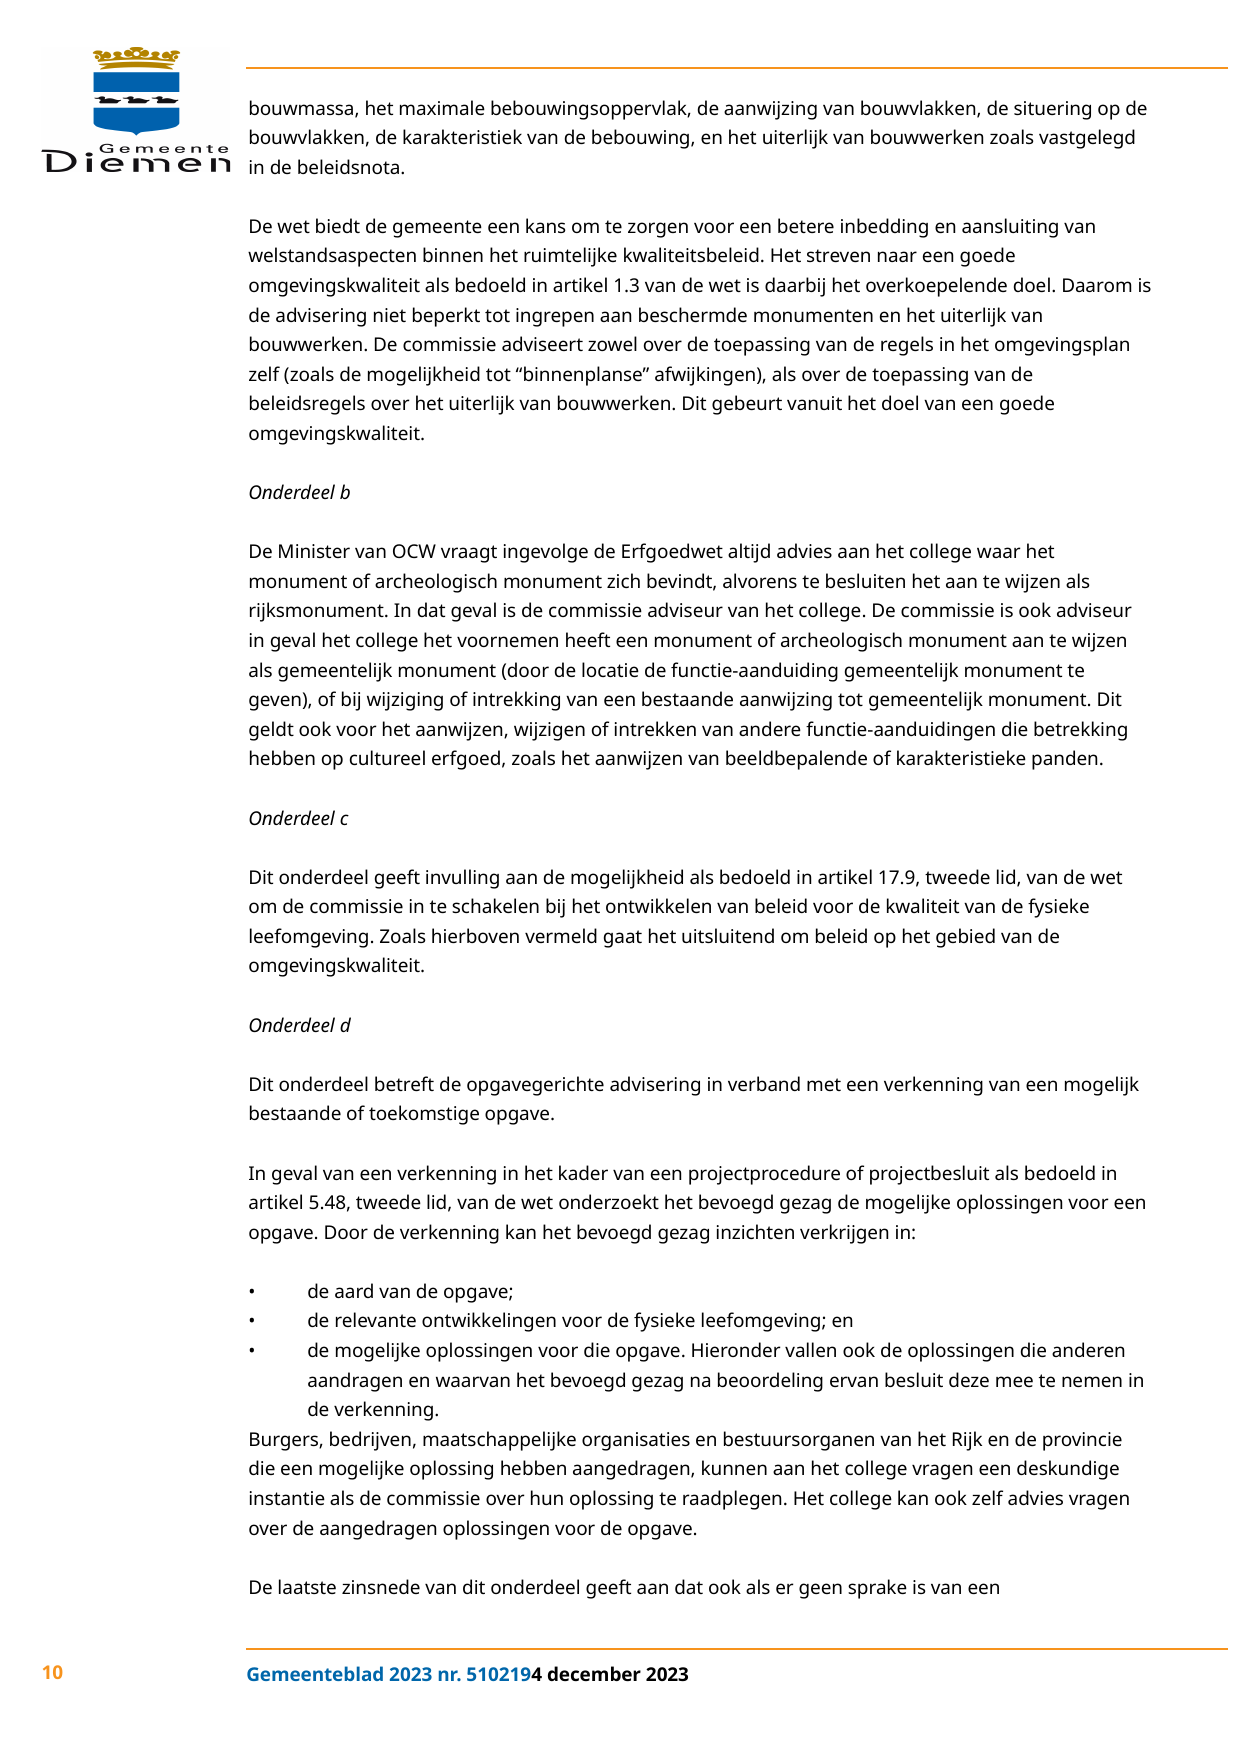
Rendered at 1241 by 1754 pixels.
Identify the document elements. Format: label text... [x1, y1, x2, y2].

text Dit onderdeel geeft invulling aan de mogelijkheid als bedoeld in artikel 17.9, tweede lid, van de wet om de commissie in te schakelen bij het ontwikkelen van beleid voor de kwaliteit van de fysieke leefomgeving. Zoals hierboven vermeld gaat het uitsluitend om beleid op het gebied van de omgevingskwaliteit. [248, 864, 1152, 978]
text De wet biedt de gemeente een kans om te zorgen voor een betere inbedding en aansluiting van welstandsaspecten binnen het ruimtelijke kwaliteitsbeleid. Het streven naar een goede omgevingskwaliteit als bedoeld in artikel 1.3 van de wet is daarbij het overkoepelende doel. Daarom is de advisering niet beperkt tot ingrepen aan beschermde monumenten en het uiterlijk van bouwwerken. De commissie adviseert zowel over de toepassing van de regels in het omgevingsplan zelf (zoals de mogelijkheid tot “binnenplanse” afwijkingen), als over de toepassing van de beleidsregels over het uiterlijk van bouwwerken. Dit gebeurt vanuit het doel van een goede omgevingskwaliteit. [248, 213, 1152, 446]
text Burgers, bedrijven, maatschappelijke organisaties en bestuursorganen van het Rijk en de provincie die een mogelijke oplossing hebben aangedragen, kunnen aan het college vragen een deskundige instantie als de commissie over hun oplossing te raadplegen. Het college kan ook zelf advies vragen over de aangedragen oplossingen voor de opgave. [248, 1426, 1152, 1541]
text bouwmassa, het maximale bebouwingsoppervlak, de aanwijzing van bouwvlakken, de situering op de bouwvlakken, de karakteristiek van de bebouwing, en het uiterlijk van bouwwerken zoals vastgelegd in de beleidsnota. [248, 95, 1152, 180]
list de relevante ontwikkelingen voor de fysieke leefomgeving; en [248, 1308, 1152, 1333]
text In geval van een verkenning in het kader van een projectprocedure of projectbesluit als bedoeld in artikel 5.48, tweede lid, van de wet onderzoekt het bevoegd gezag de mogelijke oplossingen voor een opgave. Door de verkenning kan het bevoegd gezag inzichten verkrijgen in: [248, 1160, 1152, 1245]
list de mogelijke oplossingen voor die opgave. Hieronder vallen ook de oplossingen die anderen aandragen en waarvan het bevoegd gezag na beoordeling ervan besluit deze mee te nemen in de verkenning. [248, 1337, 1152, 1422]
text Dit onderdeel betreft de opgavegerichte advisering in verband met een verkenning van een mogelijk bestaande of toekomstige opgave. [248, 1071, 1152, 1126]
text Onderdeel c [248, 805, 1152, 831]
text De laatste zinsnede van dit onderdeel geeft aan dat ook als er geen sprake is van een [248, 1574, 1152, 1600]
text Onderdeel b [248, 479, 1152, 505]
text Onderdeel d [248, 1012, 1152, 1038]
text De Minister van OCW vraagt ingevolge de Erfgoedwet altijd advies aan het college waar het monument of archeologisch monument zich bevindt, alvorens te besluiten het aan te wijzen als rijksmonument. In dat geval is de commissie adviseur van het college. De commissie is ook adviseur in geval het college het voornemen heeft een monument of archeologisch monument aan te wijzen als gemeentelijk monument (door de locatie de functie-aanduiding gemeentelijk monument te geven), of bij wijziging of intrekking van een bestaande aanwijzing tot gemeentelijk monument. Dit geldt ook voor het aanwijzen, wijzigen of intrekken van andere functie-aanduidingen die betrekking hebben op cultureel erfgoed, zoals het aanwijzen van beeldbepalende of karakteristieke panden. [248, 538, 1152, 771]
list de aard van de opgave; [248, 1278, 1152, 1304]
picture [41, 47, 231, 172]
